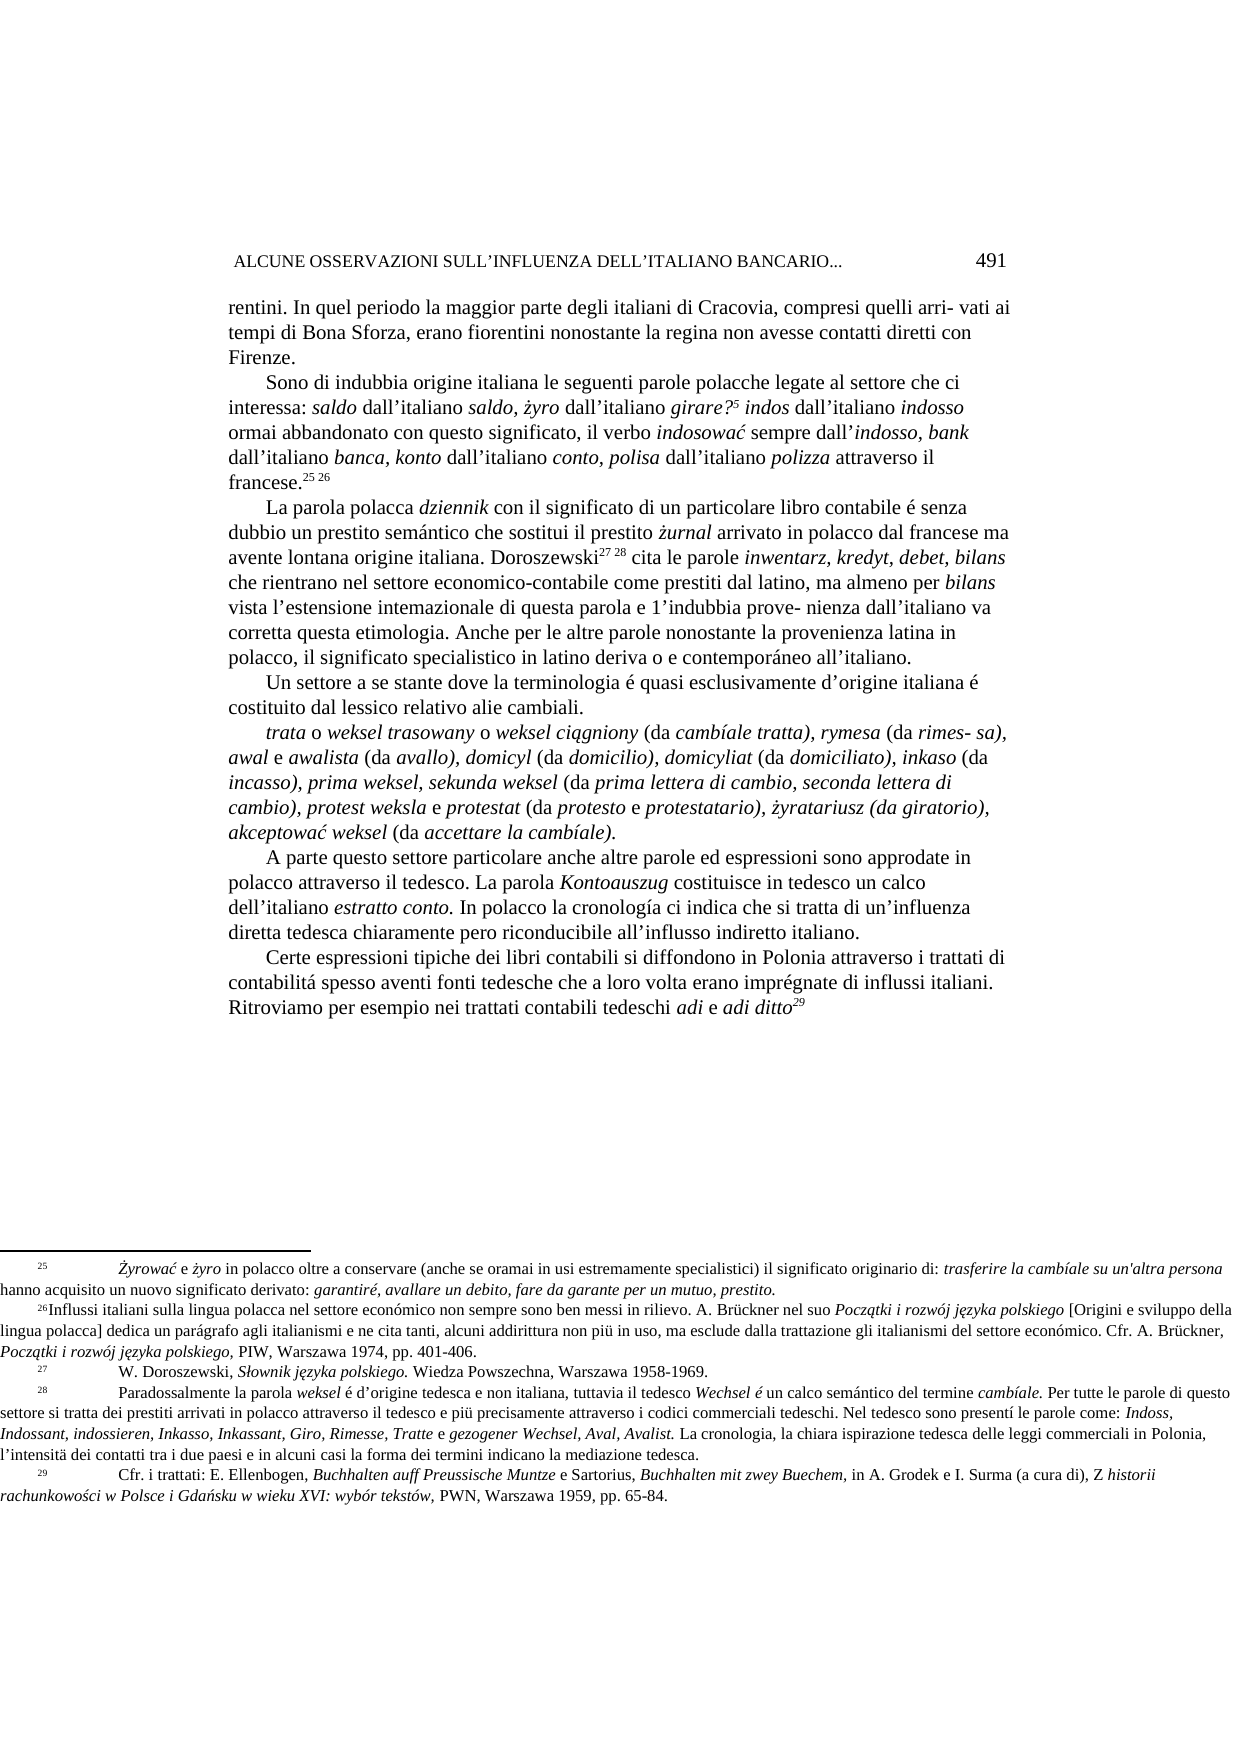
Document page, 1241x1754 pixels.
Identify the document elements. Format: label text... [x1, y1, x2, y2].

text Paradossalmente la parola weksel é d’origine tedesca e non italiana, tuttavia il tedesco Wechsel é un calco semántico del termine cambíale. Per tutte le parole di questo settore si tratta dei prestiti arrivati in polacco attraverso il tedesco e piü precisamente attraverso i codici commerciali tedeschi. Nel tedesco sono presentí le parole come: Indoss, Indossant, indossieren, Inkasso, Inkassant, Giro, Rimesse, Tratte e gezogener Wechsel, Aval, Avalist. La cronologia, la chiara ispirazione tedesca delle leggi commerciali in Polonia, l’intensitä dei contatti tra i due paesi e in alcuni casi la forma dei termini indicano la mediazione tedesca. [0, 1381, 1241, 1464]
text Sono di indubbia origine italiana le seguenti parole polacche legate al settore che ci interessa: saldo dall’italiano saldo, żyro dall’italiano girare?5 indos dall’italiano indosso ormai abbandonato con questo significato, il verbo indosować sempre dall’indosso, bank dall’italiano banca, konto dall’italiano conto, polisa dall’italiano polizza attraverso il francese. [228, 369, 1014, 494]
text A parte questo settore particolare anche altre parole ed espressioni sono approdate in polacco attraverso il tedesco. La parola Kontoauszug costituisce in tedesco un calco dell’italiano estratto conto. In polacco la cronología ci indica che si tratta di un’influenza diretta tedesca chiaramente pero riconducibile all’influsso indiretto italia­no. [228, 844, 1014, 944]
text rentini. In quel periodo la maggior parte degli italiani di Cracovia, compresi quelli arri- vati ai tempi di Bona Sforza, erano fiorentini nonostante la regina non avesse contatti diretti con Firenze. [228, 294, 1014, 369]
text Influssi italiani sulla lingua polacca nel settore económico non sempre sono ben messi in rilievo. A. Brückner nel suo Początki i rozwój języka polskiego [Origini e sviluppo della lingua polacca] dedica un parágrafo agli italianismi e ne cita tanti, alcuni addirittura non piü in uso, ma esclude dalla trattazione gli italianismi del settore económico. Cfr. A. Brückner, Początki i rozwój języka polskiego, PIW, Warszawa 1974, pp. 401-406. [0, 1299, 1241, 1361]
text W. Doroszewski, Słownik języka polskiego. Wiedza Powszechna, Warszawa 1958-1969. [0, 1361, 1241, 1381]
text Certe espressioni tipiche dei libri contabili si diffondono in Polonia attraverso i trattati di contabilitá spesso aventi fonti tedesche che a loro volta erano imprégnate di influssi italiani. Ritroviamo per esempio nei trattati contabili tedeschi adi e adi ditto [228, 944, 1014, 1019]
text La parola polacca dziennik con il significato di un particolare libro contabile é senza dubbio un prestito semántico che sostitui il prestito żurnal arrivato in polacco dal france­se ma avente lontana origine italiana. Doroszewski cita le parole inwentarz, kredyt, debet, bilans che rientrano nel settore economico-contabile come prestiti dal latino, ma almeno per bilans vista l’estensione intemazionale di questa parola e 1’indubbia prove- nienza dall’italiano va corretta questa etimologia. Anche per le altre parole nonostante la provenienza latina in polacco, il significato specialistico in latino deriva o e contempo­ráneo all’italiano. [228, 494, 1014, 669]
text Un settore a se stante dove la terminologia é quasi esclusivamente d’origine italiana é costituito dal lessico relativo alie cambiali. [228, 669, 1014, 719]
text trata o weksel trasowany o weksel ciągniony (da cambíale tratta), rymesa (da rimes- sa), awal e awalista (da avallo), domicyl (da domicilio), domicyliat (da domiciliato), inkaso (da incasso), prima weksel, sekunda weksel (da prima lettera di cambio, seconda lettera di cambio), protest weksla e protestat (da protesto e protestatario), żyratariusz (da giratorio), akceptować weksel (da accettare la cambíale). [228, 719, 1014, 844]
text Cfr. i trattati: E. Ellenbogen, Buchhalten auff Preussische Muntze e Sartorius, Buchhalten mit zwey Buechem, in A. Grodek e I. Surma (a cura di), Z historii rachunkowości w Polsce i Gdańsku w wieku XVI: wybór tekstów, PWN, Warszawa 1959, pp. 65-84. [0, 1464, 1241, 1505]
text Żyrować e żyro in polacco oltre a conservare (anche se oramai in usi estremamente specialistici) il significato originario di: trasferire la cambíale su un'altra persona hanno acquisito un nuovo significato derivato: garantiré, avallare un debito, fare da garante per un mutuo, prestito. [0, 1257, 1241, 1299]
